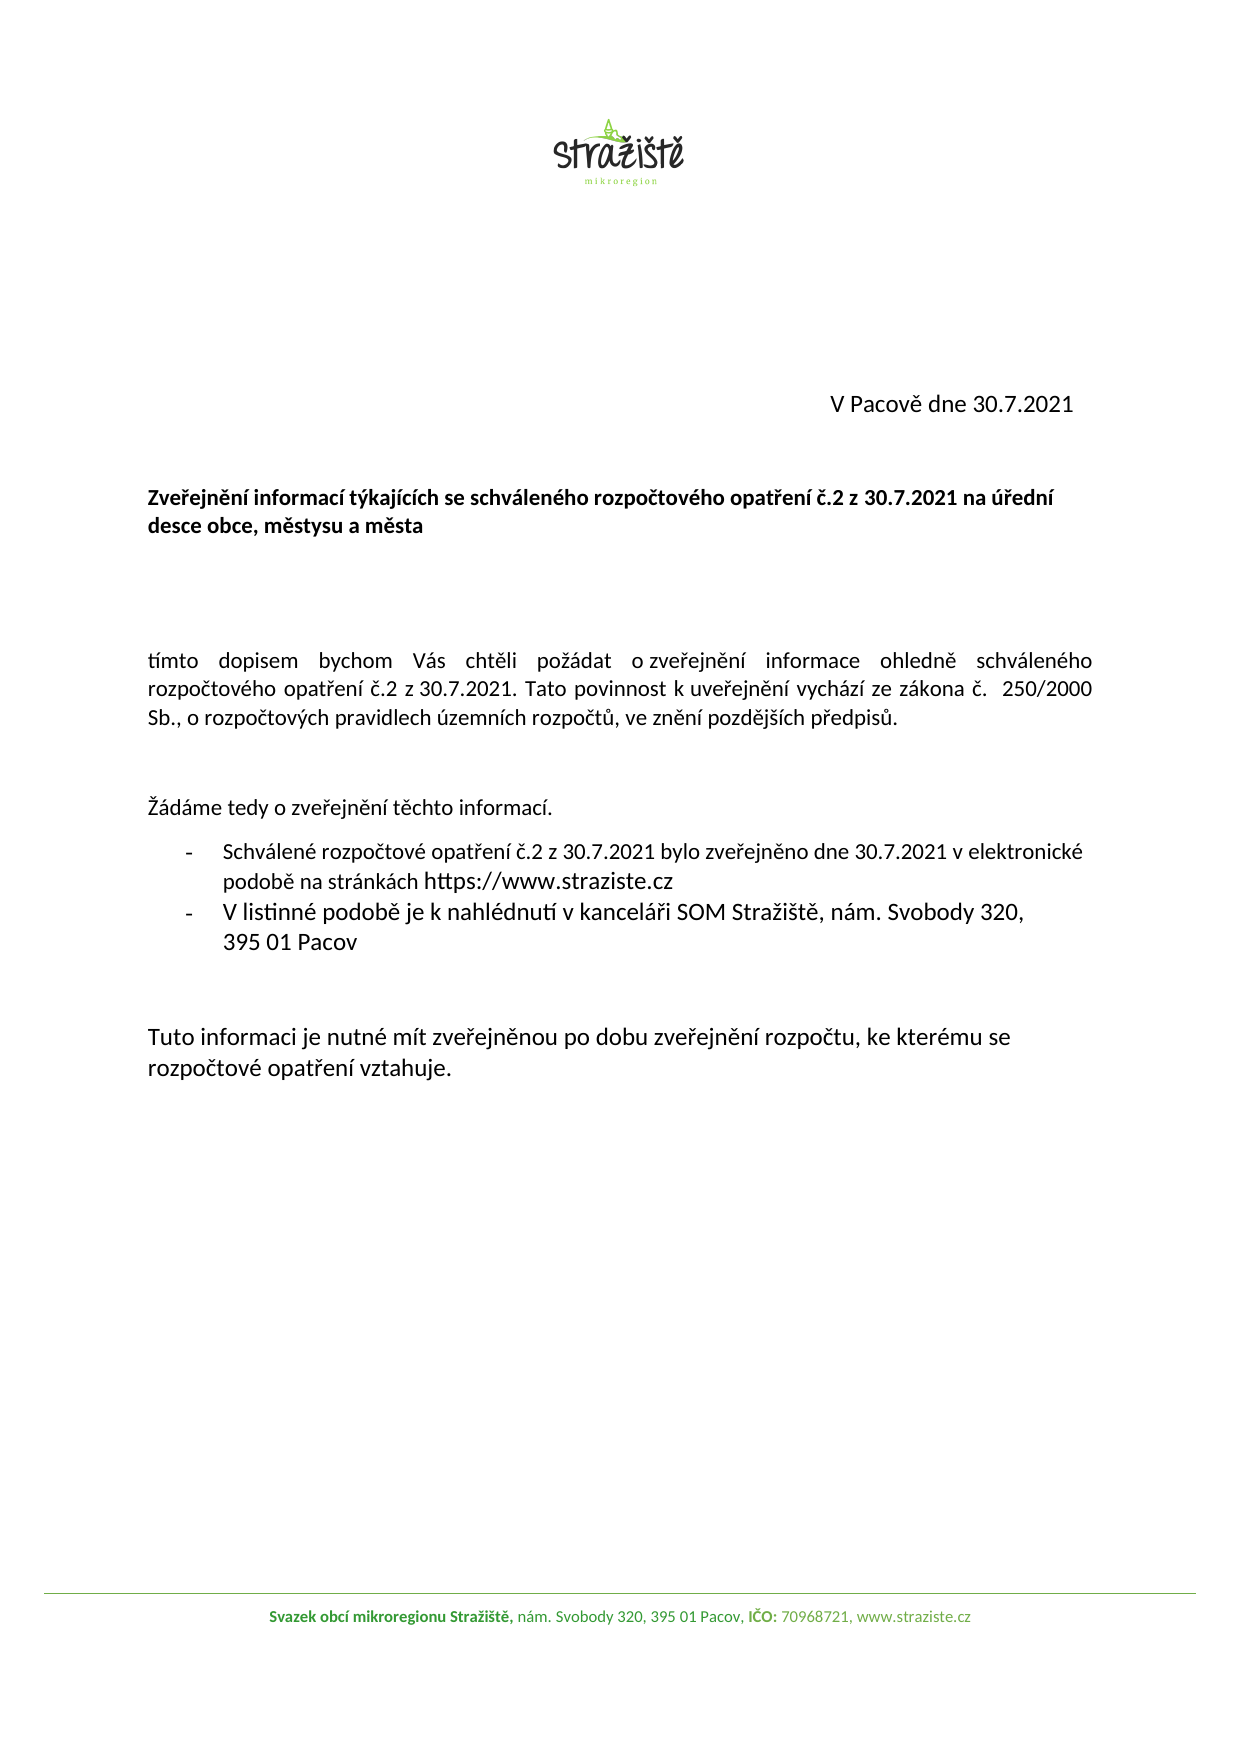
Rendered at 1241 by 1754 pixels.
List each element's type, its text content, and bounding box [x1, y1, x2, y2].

text Zveřejnění informací týkajících se schváleného rozpočtového opatření č.2 z 30.7.2021 na úřední desce obce, městysu a města [148, 483, 1093, 540]
text tímto dopisem bychom Vás chtěli požádat o zveřejnění informace ohledně schváleného rozpočtového opatření č.2 z 30.7.2021. Tato povinnost k uveřejnění vychází ze zákona č. 250/2000 Sb., o rozpočtových pravidlech územních rozpočtů, ve znění pozdějších předpisů. [148, 646, 1093, 731]
text Žádáme tedy o zveřejnění těchto informací. [148, 793, 1093, 821]
text Tuto informaci je nutné mít zveřejněnou po dobu zveřejnění rozpočtu, ke kterému se rozpočtové opatření vztahuje. [148, 1021, 1093, 1083]
list Schválené rozpočtové opatření č.2 z 30.7.2021 bylo zveřejněno dne 30.7.2021 v elektronické podobě na stránkách https://www.straziste.cz [185, 837, 1093, 896]
list V listinné podobě je k nahlédnutí v kanceláři SOM Stražiště, nám. Svobody 320, [185, 896, 1093, 927]
text 395 01 Pacov [223, 927, 1093, 957]
text V Pacově dne 30.7.2021 [738, 389, 1093, 419]
